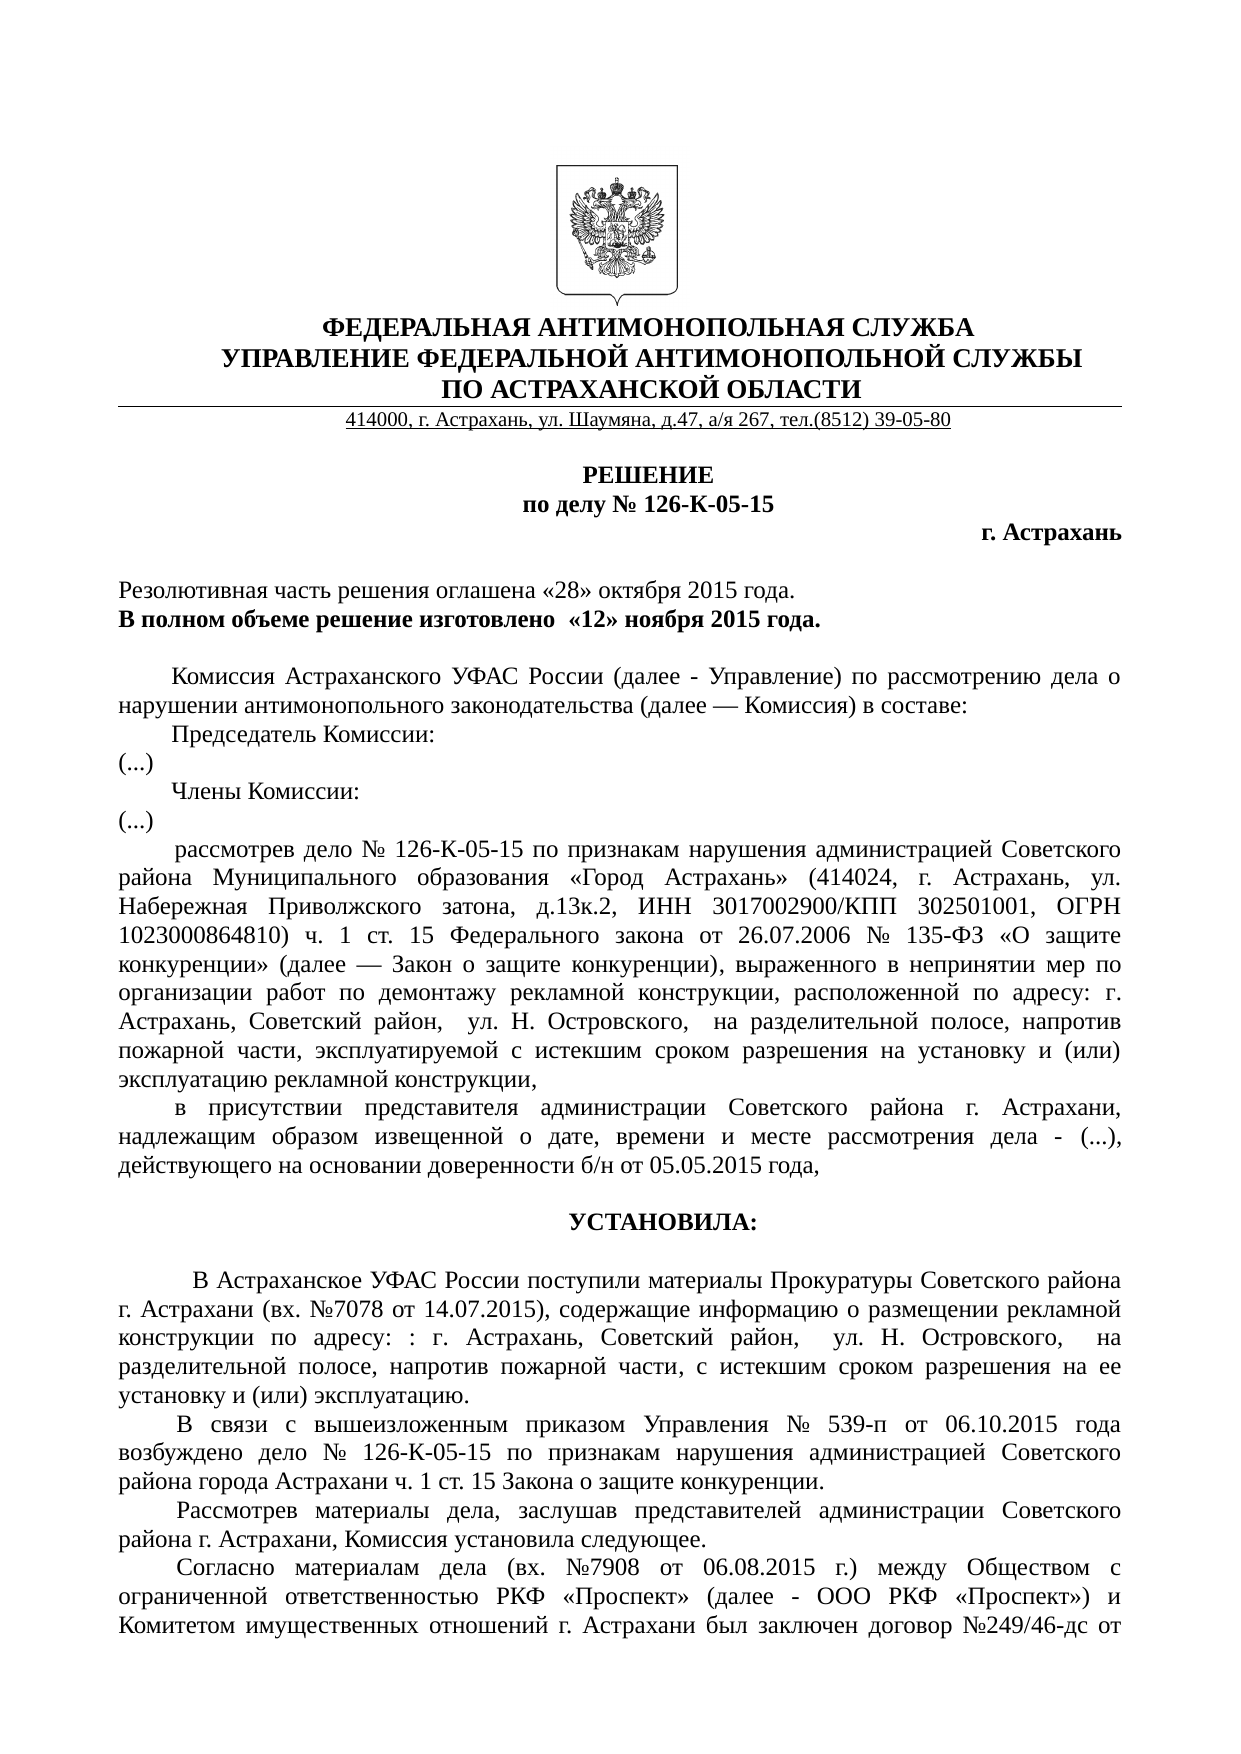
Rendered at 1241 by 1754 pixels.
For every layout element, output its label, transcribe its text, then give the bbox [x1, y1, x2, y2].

text В полном объеме решение изготовлено «12» ноября 2015 года. [118, 604, 1122, 632]
text рассмотрев дело № 126-К-05-15 по признакам нарушения администрацией Советского района Муниципального образования «Город Астрахань» (414024, г. Астрахань, ул. Набережная Приволжского затона, д.13к.2, ИНН 3017002900/КПП 302501001, ОГРН 1023000864810) ч. 1 ст. 15 Федерального закона от 26.07.2006 № 135-ФЗ «О защите конкуренции» (далее — Закон о защите конкуренции), выраженного в непринятии мер по организации работ по демонтажу рекламной конструкции, расположенной по адресу: г. Астрахань, Советский район, ул. Н. Островского, на разделительной полосе, напротив пожарной части, эксплуатируемой с истекшим сроком разрешения на установку и (или) эксплуатацию рекламной конструкции, [118, 834, 1122, 1092]
text В связи с вышеизложенным приказом Управления № 539-п от 06.10.2015 года возбуждено дело № 126-К-05-15 по признакам нарушения администрацией Советского района города Астрахани ч. 1 ст. 15 Закона о защите конкуренции. [118, 1409, 1122, 1495]
text РЕШЕНИЕ [118, 460, 1122, 489]
text Рассмотрев материалы дела, заслушав представителей администрации Советского района г. Астрахани, Комиссия установила следующее. [118, 1495, 1122, 1552]
text УСТАНОВИЛА: [118, 1207, 1122, 1236]
text ПО АСТРАХАНСКОЙ ОБЛАСТИ [118, 373, 1122, 406]
text Члены Комиссии: [118, 776, 1122, 805]
text Согласно материалам дела (вх. №7908 от 06.08.2015 г.) между Обществом с ограниченной ответственностью РКФ «Проспект» (далее - ООО РКФ «Проспект») и Комитетом имущественных отношений г. Астрахани был заключен договор №249/46-дс от [118, 1552, 1122, 1639]
text В Астраханское УФАС России поступили материалы Прокуратуры Советского района г. Астрахани (вх. №7078 от 14.07.2015), содержащие информацию о размещении рекламной конструкции по адресу: : г. Астрахань, Советский район, ул. Н. Островского, на разделительной полосе, напротив пожарной части, с истекшим сроком разрешения на ее установку и (или) эксплуатацию. [118, 1265, 1122, 1409]
text по делу № 126-К-05-15 [118, 489, 1122, 517]
text УПРАВЛЕНИЕ ФЕДЕРАЛЬНОЙ АНТИМОНОПОЛЬНОЙ СЛУЖБЫ [118, 342, 1122, 373]
text в присутствии представителя администрации Советского района г. Астрахани, надлежащим образом извещенной о дате, времени и месте рассмотрения дела - (...), действующего на основании доверенности б/н от 05.05.2015 года, [118, 1092, 1122, 1179]
text (...) [118, 805, 1122, 834]
text Комиссия Астраханского УФАС России (далее - Управление) по рассмотрению дела о нарушении антимонопольного законодательства (далее — Комиссия) в составе: [118, 661, 1122, 719]
text г. Астрахань [118, 517, 1122, 546]
text Председатель Комиссии: [118, 719, 1122, 747]
text (...) [118, 747, 1122, 776]
text 414000, г. Астрахань, ул. Шаумяна, д.47, а/я 267, тел.(8512) 39-05-80 [118, 407, 1122, 431]
text Резолютивная часть решения оглашена «28» октября 2015 года. [118, 575, 1122, 604]
text ФЕДЕРАЛЬНАЯ АНТИМОНОПОЛЬНАЯ СЛУЖБА [118, 147, 1122, 342]
